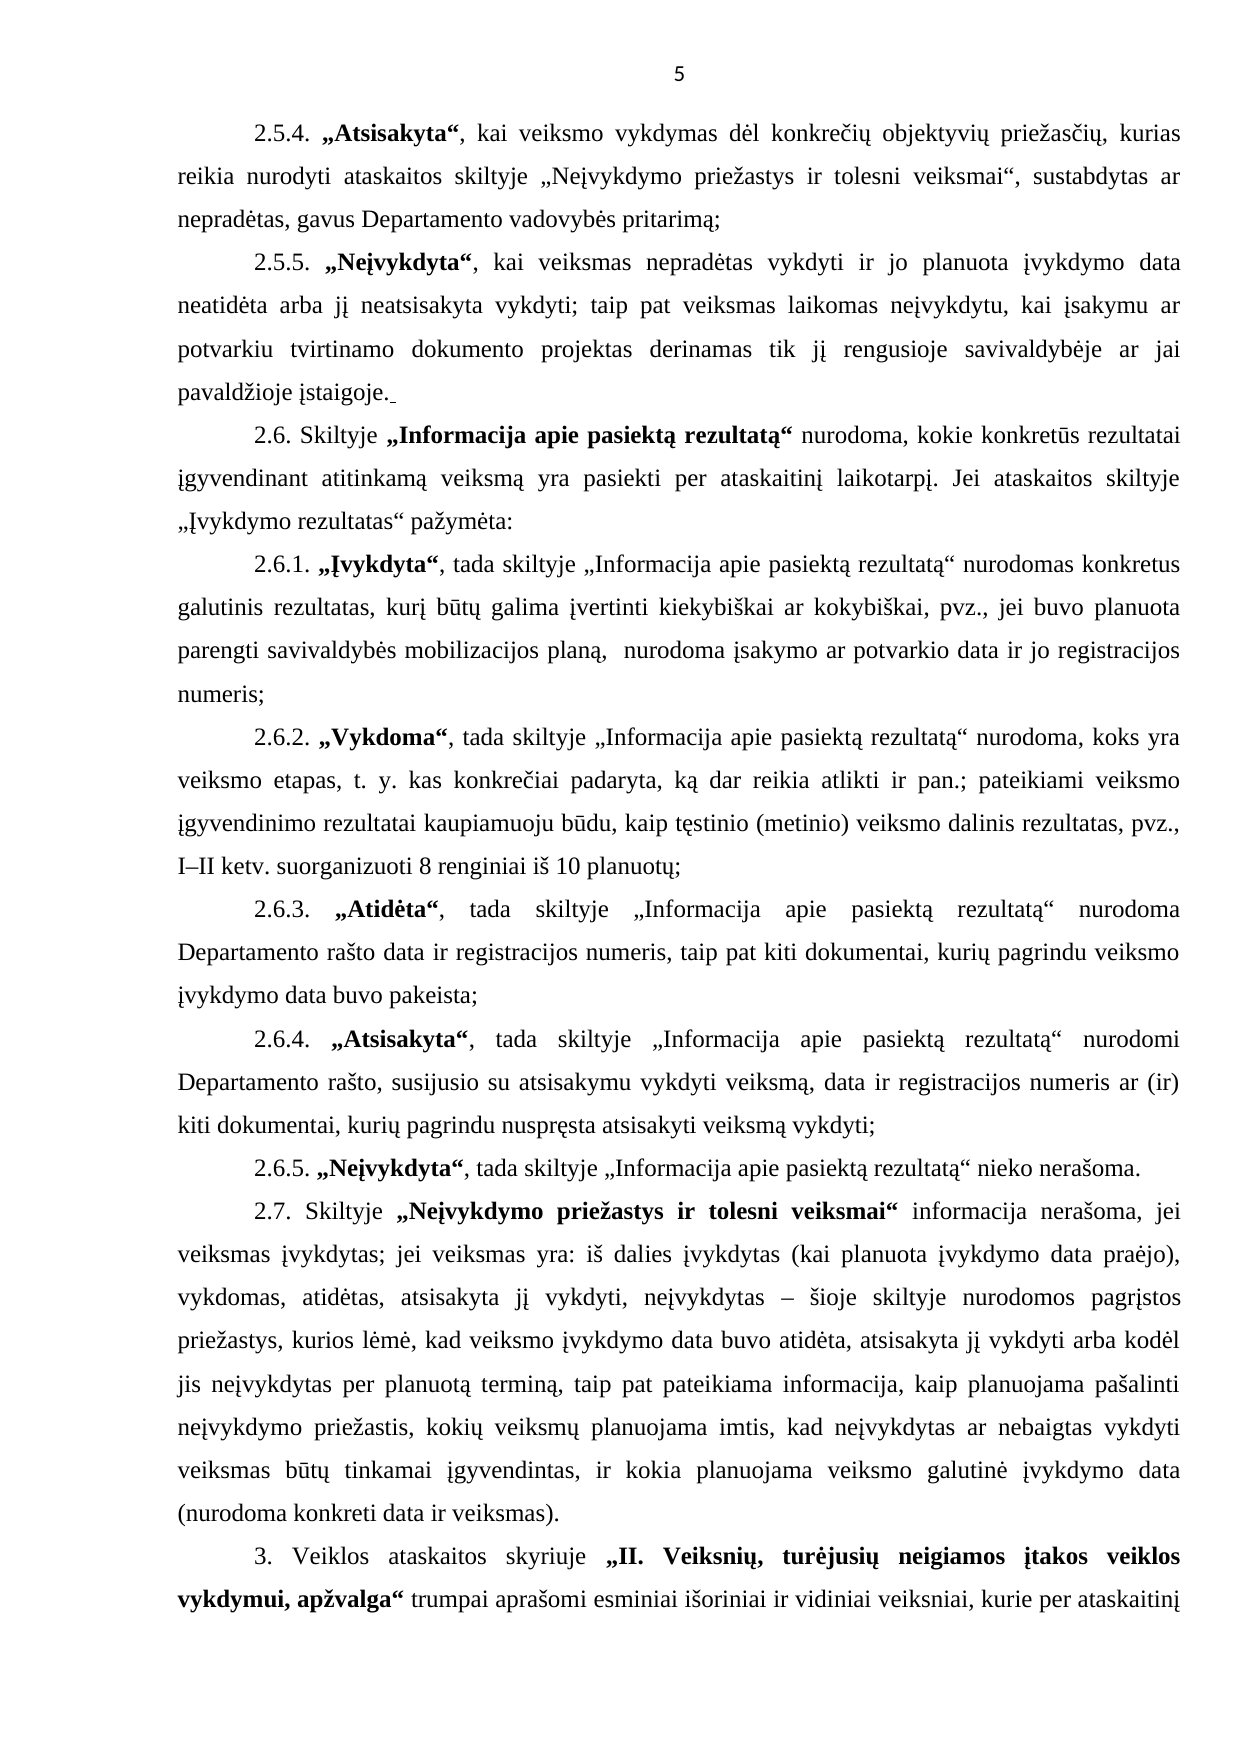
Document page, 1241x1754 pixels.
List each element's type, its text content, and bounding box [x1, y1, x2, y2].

text 2.6.4. „Atsisakyta“, tada skiltyje „Informacija apie pasiektą rezultatą“ nurodomi Departamento rašto, susijusio su atsisakymu vykdyti veiksmą, data ir registracijos numeris ar (ir) kiti dokumentai, kurių pagrindu nuspręsta atsisakyti veiksmą vykdyti; [177, 1024, 1181, 1139]
text 2.6.5. „Neįvykdyta“, tada skiltyje „Informacija apie pasiektą rezultatą“ nieko nerašoma. [177, 1153, 1181, 1182]
text 2.6.2. „Vykdoma“, tada skiltyje „Informacija apie pasiektą rezultatą“ nurodoma, koks yra veiksmo etapas, t. y. kas konkrečiai padaryta, ką dar reikia atlikti ir pan.; pateikiami veiksmo įgyvendinimo rezultatai kaupiamuoju būdu, kaip tęstinio (metinio) veiksmo dalinis rezultatas, pvz., I–II ketv. suorganizuoti 8 renginiai iš 10 planuotų; [177, 722, 1181, 880]
text 2.5.5. „Neįvykdyta“, kai veiksmas nepradėtas vykdyti ir jo planuota įvykdymo data neatidėta arba jį neatsisakyta vykdyti; taip pat veiksmas laikomas neįvykdytu, kai įsakymu ar potvarkiu tvirtinamo dokumento projektas derinamas tik jį rengusioje savivaldybėje ar jai pavaldžioje įstaigoje. [177, 247, 1181, 406]
text 2.7. Skiltyje „Neįvykdymo priežastys ir tolesni veiksmai“ informacija nerašoma, jei veiksmas įvykdytas; jei veiksmas yra: iš dalies įvykdytas (kai planuota įvykdymo data praėjo), vykdomas, atidėtas, atsisakyta jį vykdyti, neįvykdytas – šioje skiltyje nurodomos pagrįstos priežastys, kurios lėmė, kad veiksmo įvykdymo data buvo atidėta, atsisakyta jį vykdyti arba kodėl jis neįvykdytas per planuotą terminą, taip pat pateikiama informacija, kaip planuojama pašalinti neįvykdymo priežastis, kokių veiksmų planuojama imtis, kad neįvykdytas ar nebaigtas vykdyti veiksmas būtų tinkamai įgyvendintas, ir kokia planuojama veiksmo galutinė įvykdymo data (nurodoma konkreti data ir veiksmas). [177, 1196, 1181, 1527]
text 2.6.3. „Atidėta“, tada skiltyje „Informacija apie pasiektą rezultatą“ nurodoma Departamento rašto data ir registracijos numeris, taip pat kiti dokumentai, kurių pagrindu veiksmo įvykdymo data buvo pakeista; [177, 894, 1181, 1009]
text 2.6. Skiltyje „Informacija apie pasiektą rezultatą“ nurodoma, kokie konkretūs rezultatai įgyvendinant atitinkamą veiksmą yra pasiekti per ataskaitinį laikotarpį. Jei ataskaitos skiltyje „Įvykdymo rezultatas“ pažymėta: [177, 420, 1181, 535]
text 2.5.4. „Atsisakyta“, kai veiksmo vykdymas dėl konkrečių objektyvių priežasčių, kurias reikia nurodyti ataskaitos skiltyje „Neįvykdymo priežastys ir tolesni veiksmai“, sustabdytas ar nepradėtas, gavus Departamento vadovybės pritarimą; [177, 118, 1181, 233]
text 3. Veiklos ataskaitos skyriuje „II. Veiksnių, turėjusių neigiamos įtakos veiklos vykdymui, apžvalga“ trumpai aprašomi esminiai išoriniai ir vidiniai veiksniai, kurie per ataskaitinį [177, 1541, 1181, 1613]
text 2.6.1. „Įvykdyta“, tada skiltyje „Informacija apie pasiektą rezultatą“ nurodomas konkretus galutinis rezultatas, kurį būtų galima įvertinti kiekybiškai ar kokybiškai, pvz., jei buvo planuota parengti savivaldybės mobilizacijos planą, nurodoma įsakymo ar potvarkio data ir jo registracijos numeris; [177, 549, 1181, 707]
